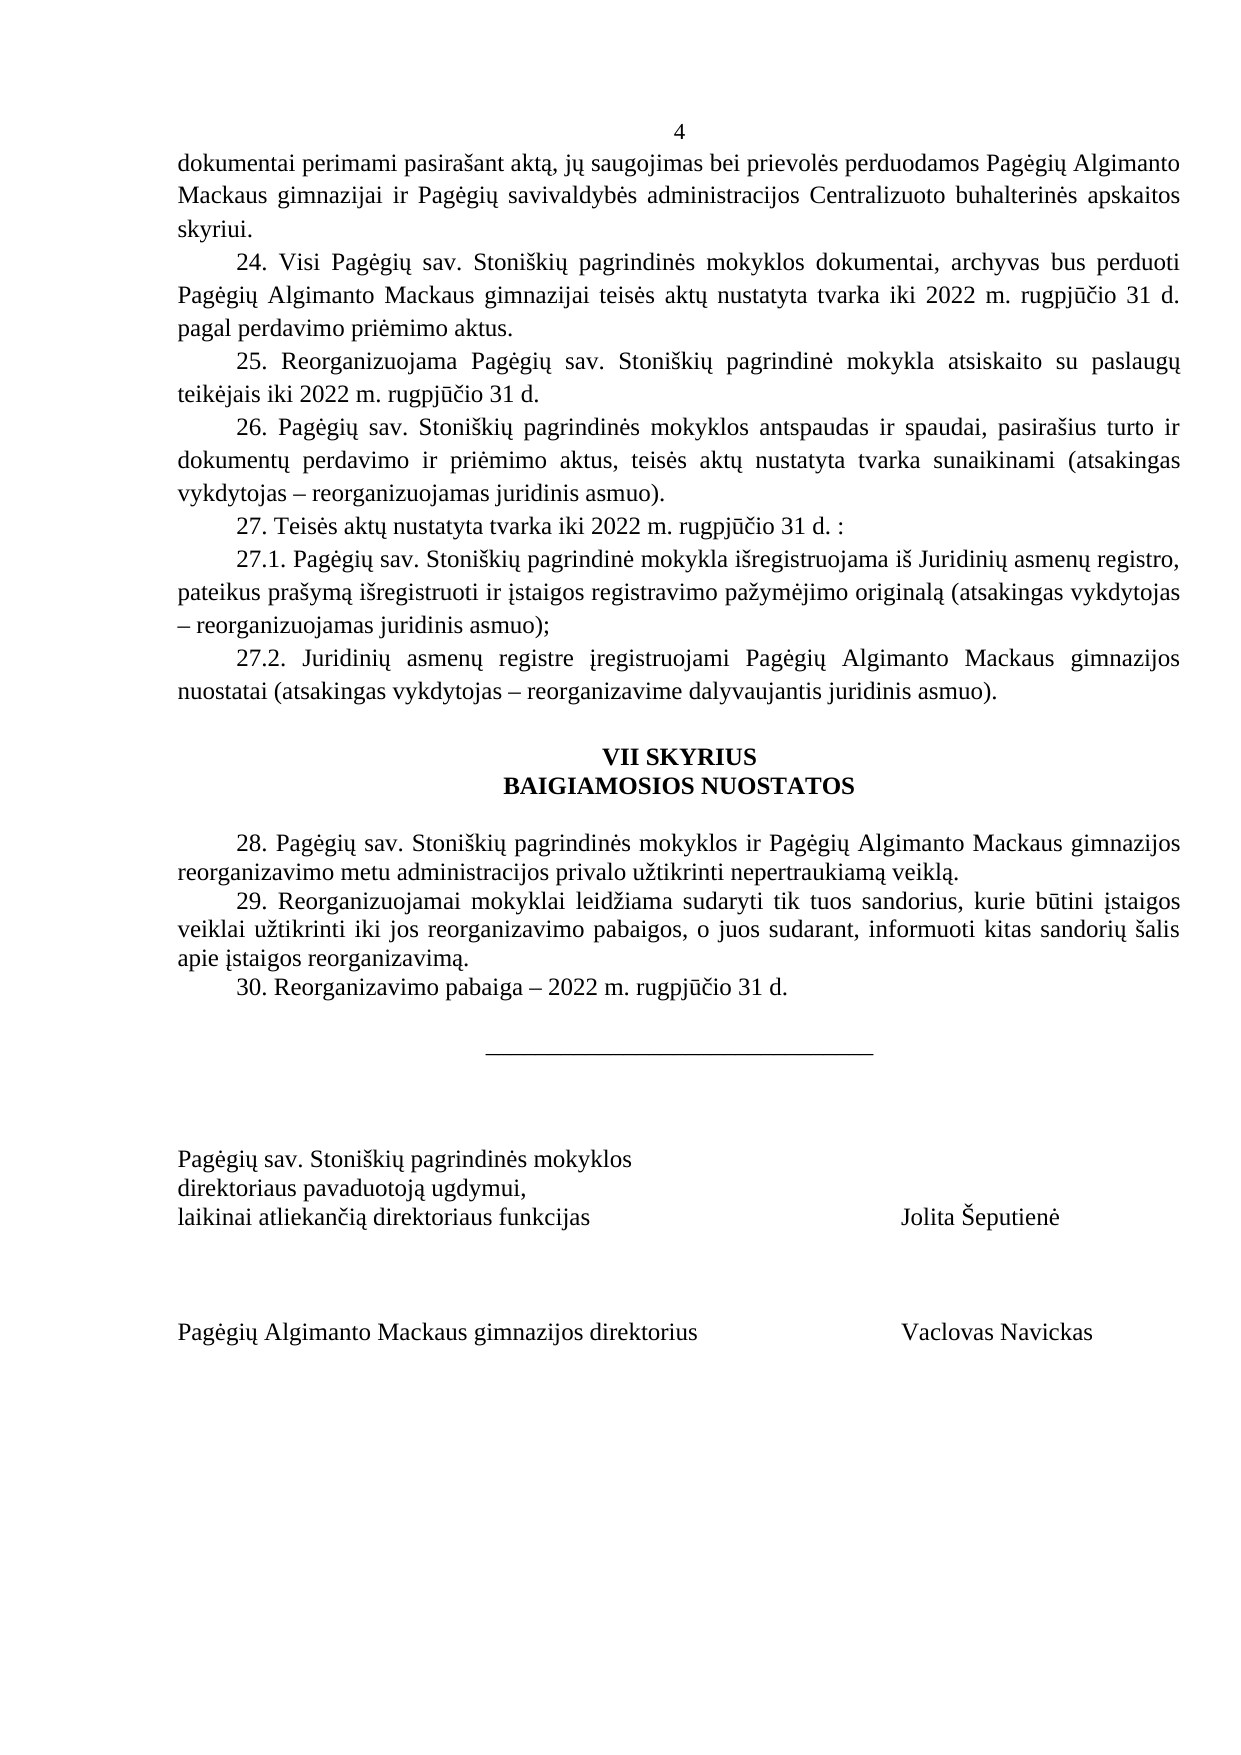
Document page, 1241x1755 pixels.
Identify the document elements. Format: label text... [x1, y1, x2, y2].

text 24. Visi Pagėgių sav. Stoniškių pagrindinės mokyklos dokumentai, archyvas bus perduoti Pagėgių Algimanto Mackaus gimnazijai teisės aktų nustatyta tvarka iki 2022 m. rugpjūčio 31 d. pagal perdavimo priėmimo aktus. [177, 247, 1181, 341]
text BAIGIAMOSIOS NUOSTATOS [177, 771, 1181, 799]
text direktoriaus pavaduotoją ugdymui, [177, 1173, 1181, 1202]
text laikinai atliekančią direktoriaus funkcijas Jolita Šeputienė [177, 1202, 1181, 1231]
text 30. Reorganizavimo pabaiga – 2022 m. rugpjūčio 31 d. [177, 972, 1181, 1001]
text 29. Reorganizuojamai mokyklai leidžiama sudaryti tik tuos sandorius, kurie būtini įstaigos veiklai užtikrinti iki jos reorganizavimo pabaigos, o juos sudarant, informuoti kitas sandorių šalis apie įstaigos reorganizavimą. [177, 886, 1181, 972]
text 27. Teisės aktų nustatyta tvarka iki 2022 m. rugpjūčio 31 d. : [177, 511, 1181, 539]
text Pagėgių Algimanto Mackaus gimnazijos direktorius Vaclovas Navickas [177, 1317, 1181, 1346]
text _______________________________ [177, 1029, 1181, 1058]
text 27.1. Pagėgių sav. Stoniškių pagrindinė mokykla išregistruojama iš Juridinių asmenų registro, pateikus prašymą išregistruoti ir įstaigos registravimo pažymėjimo originalą (atsakingas vykdytojas – reorganizuojamas juridinis asmuo); [177, 544, 1181, 639]
text 25. Reorganizuojama Pagėgių sav. Stoniškių pagrindinė mokykla atsiskaito su paslaugų teikėjais iki 2022 m. rugpjūčio 31 d. [177, 346, 1181, 407]
text 27.2. Juridinių asmenų registre įregistruojami Pagėgių Algimanto Mackaus gimnazijos nuostatai (atsakingas vykdytojas – reorganizavime dalyvaujantis juridinis asmuo). [177, 643, 1181, 705]
text dokumentai perimami pasirašant aktą, jų saugojimas bei prievolės perduodamos Pagėgių Algimanto Mackaus gimnazijai ir Pagėgių savivaldybės administracijos Centralizuoto buhalterinės apskaitos skyriui. [177, 148, 1181, 242]
text 28. Pagėgių sav. Stoniškių pagrindinės mokyklos ir Pagėgių Algimanto Mackaus gimnazijos reorganizavimo metu administracijos privalo užtikrinti nepertraukiamą veiklą. [177, 828, 1181, 886]
text VII SKYRIUS [177, 742, 1181, 771]
text 26. Pagėgių sav. Stoniškių pagrindinės mokyklos antspaudas ir spaudai, pasirašius turto ir dokumentų perdavimo ir priėmimo aktus, teisės aktų nustatyta tvarka sunaikinami (atsakingas vykdytojas – reorganizuojamas juridinis asmuo). [177, 412, 1181, 507]
text Pagėgių sav. Stoniškių pagrindinės mokyklos [177, 1144, 1181, 1173]
